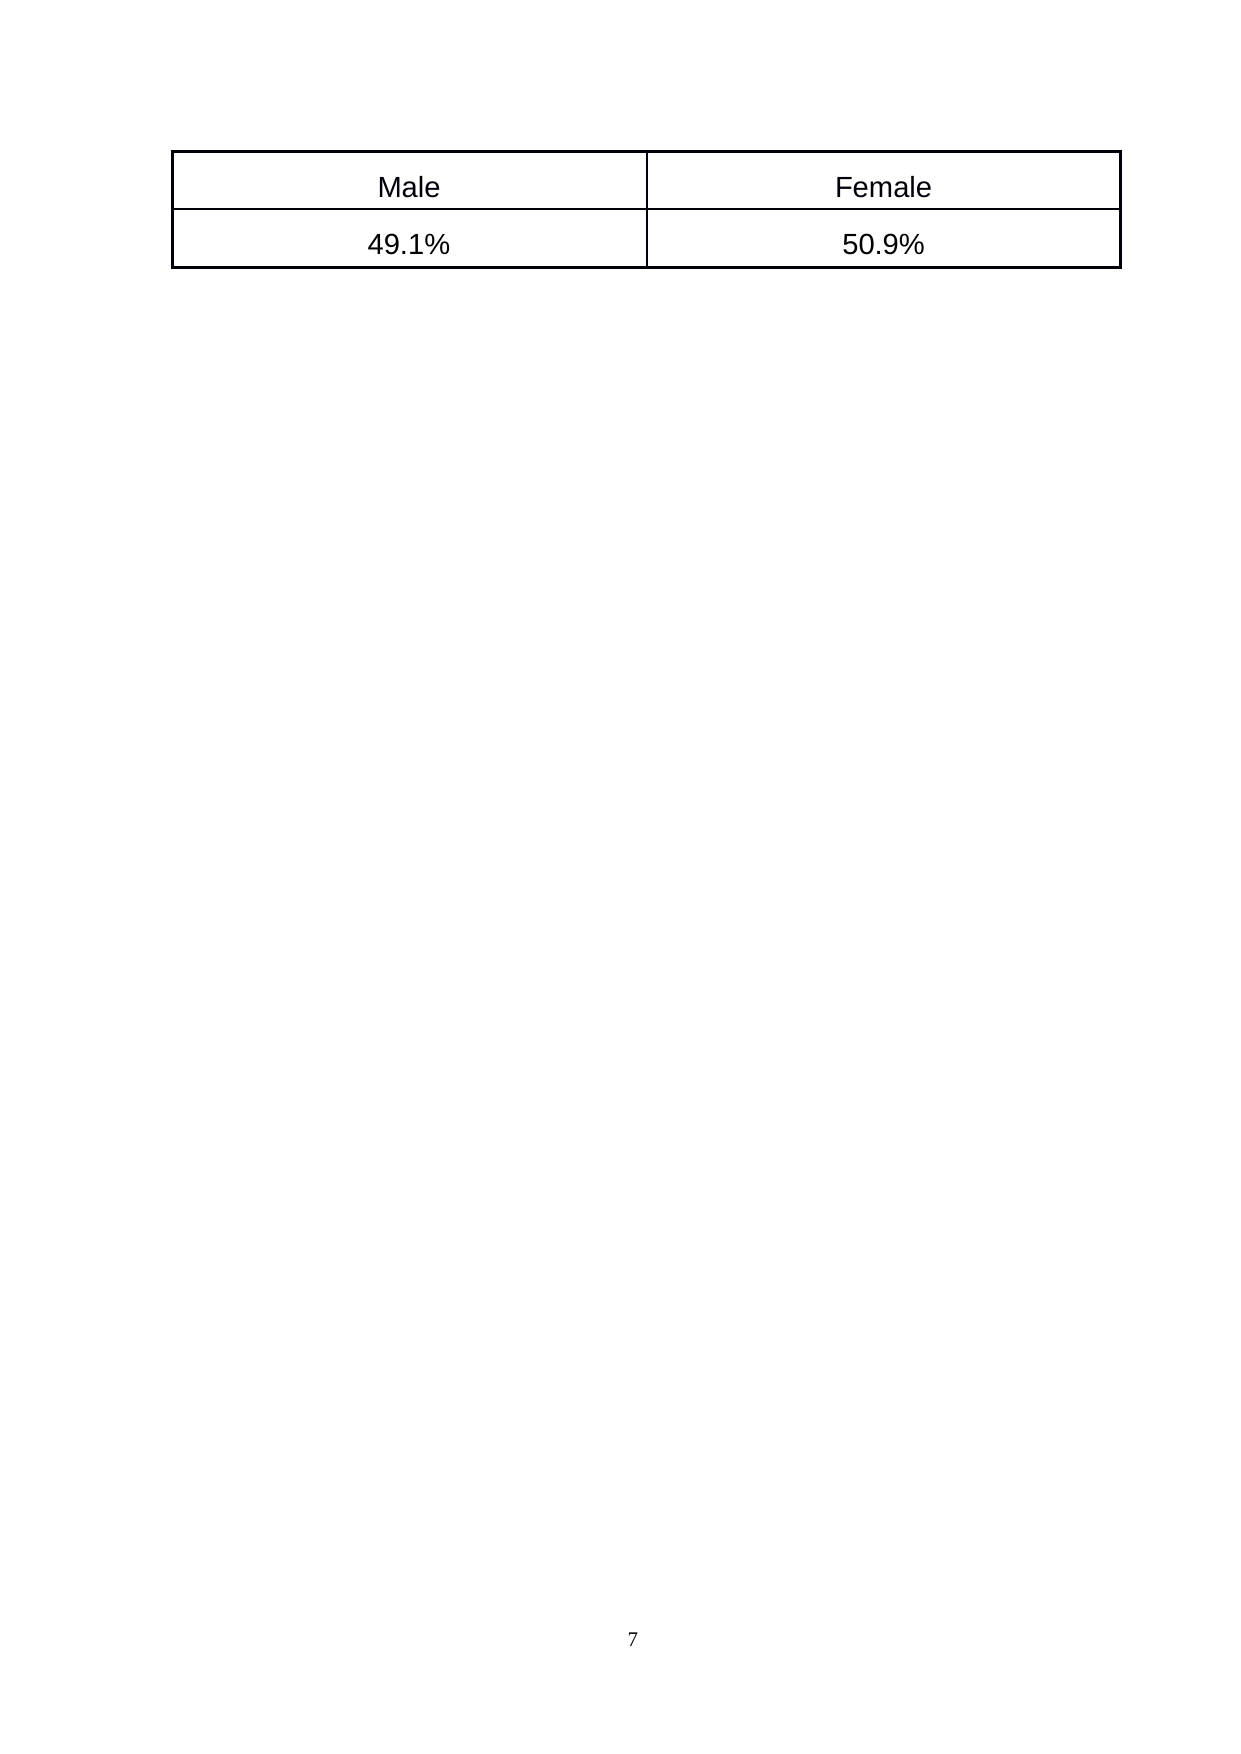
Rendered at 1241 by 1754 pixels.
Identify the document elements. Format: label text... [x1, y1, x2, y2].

table_cell 49.1% [174, 210, 646, 266]
table_cell 50.9% [648, 210, 1119, 266]
table_header Female [648, 153, 1119, 208]
table_header Male [174, 153, 646, 208]
